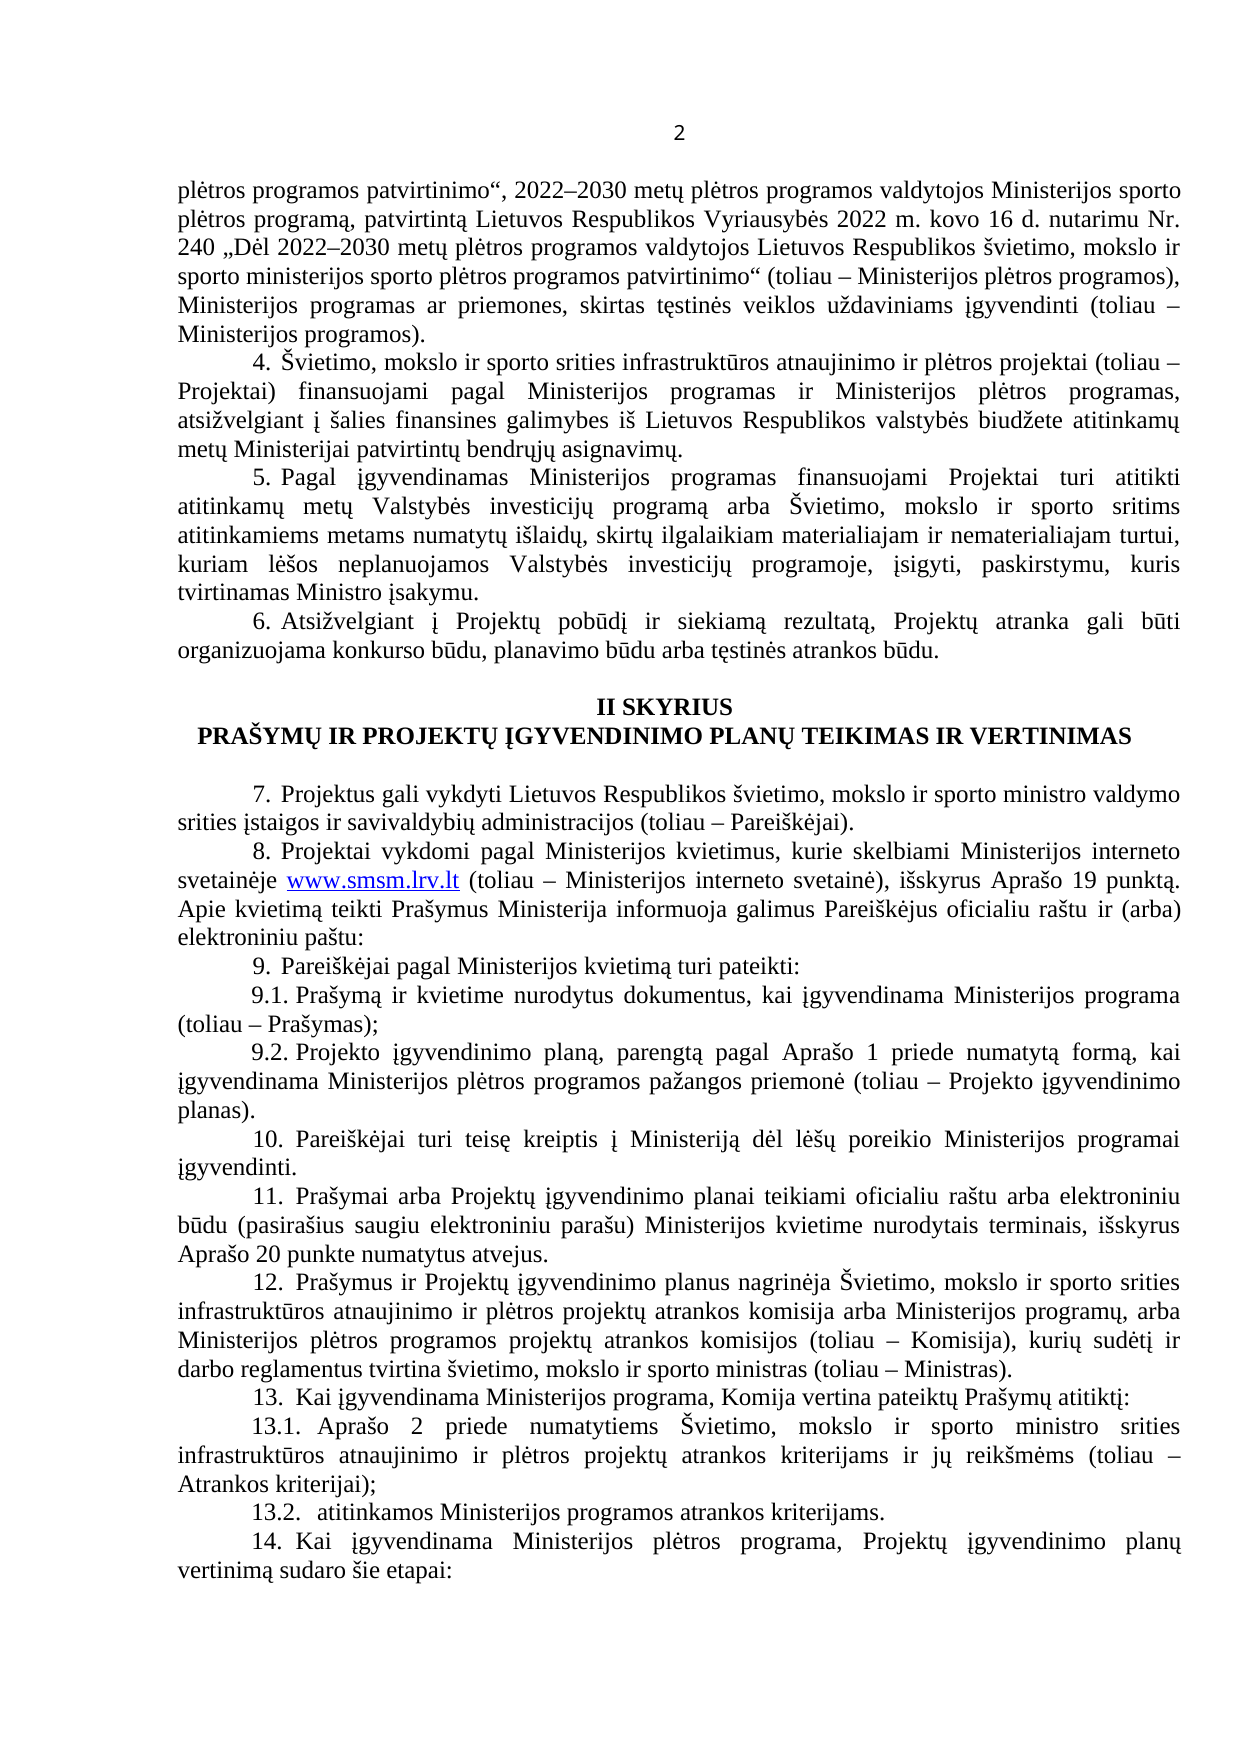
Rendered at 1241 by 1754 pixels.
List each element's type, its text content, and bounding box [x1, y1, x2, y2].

text 9.2. Projekto įgyvendinimo planą, parengtą pagal Aprašo 1 priede numatytą formą, kai įgyvendinama Ministerijos plėtros programos pažangos priemonė (toliau – Projekto įgyvendinimo planas). [177, 1037, 1181, 1124]
text 6. Atsižvelgiant į Projektų pobūdį ir siekiamą rezultatą, Projektų atranka gali būti organizuojama konkurso būdu, planavimo būdu arba tęstinės atrankos būdu. [177, 606, 1181, 664]
text 14. Kai įgyvendinama Ministerijos plėtros programa, Projektų įgyvendinimo planų vertinimą sudaro šie etapai: [177, 1526, 1181, 1584]
text 13.1. Aprašo 2 priede numatytiems Švietimo, mokslo ir sporto ministro srities infrastruktūros atnaujinimo ir plėtros projektų atrankos kriterijams ir jų reikšmėms (toliau – Atrankos kriterijai); [177, 1411, 1181, 1497]
text 8. Projektai vykdomi pagal Ministerijos kvietimus, kurie skelbiami Ministerijos interneto svetainėje www.smsm.lrv.lt (toliau – Ministerijos interneto svetainė), išskyrus Aprašo 19 punktą. Apie kvietimą teikti Prašymus Ministerija informuoja galimus Pareiškėjus oficialiu raštu ir (arba) elektroniniu paštu: [177, 836, 1181, 951]
text 12. Prašymus ir Projektų įgyvendinimo planus nagrinėja Švietimo, mokslo ir sporto srities infrastruktūros atnaujinimo ir plėtros projektų atrankos komisija arba Ministerijos programų, arba Ministerijos plėtros programos projektų atrankos komisijos (toliau – Komisija), kurių sudėtį ir darbo reglamentus tvirtina švietimo, mokslo ir sporto ministras (toliau – Ministras). [177, 1267, 1181, 1382]
text 13. Kai įgyvendinama Ministerijos programa, Komija vertina pateiktų Prašymų atitiktį: [177, 1382, 1181, 1411]
text 10. Pareiškėjai turi teisę kreiptis į Ministeriją dėl lėšų poreikio Ministerijos programai įgyvendinti. [177, 1124, 1181, 1181]
text 11. Prašymai arba Projektų įgyvendinimo planai teikiami oficialiu raštu arba elektroniniu būdu (pasirašius saugiu elektroniniu parašu) Ministerijos kvietime nurodytais terminais, išskyrus Aprašo 20 punkte numatytus atvejus. [177, 1181, 1181, 1267]
text PRAŠYMŲ IR PROJEKTŲ ĮGYVENDINIMO PLANŲ TEIKIMAS IR VERTINIMAS [177, 721, 1158, 750]
text 9. Pareiškėjai pagal Ministerijos kvietimą turi pateikti: [177, 951, 1181, 980]
text 9.1. Prašymą ir kvietime nurodytus dokumentus, kai įgyvendinama Ministerijos programa (toliau – Prašymas); [177, 980, 1181, 1037]
text 13.2. atitinkamos Ministerijos programos atrankos kriterijams. [177, 1497, 1181, 1526]
text 7. Projektus gali vykdyti Lietuvos Respublikos švietimo, mokslo ir sporto ministro valdymo srities įstaigos ir savivaldybių administracijos (toliau – Pareiškėjai). [177, 779, 1181, 836]
text II SKYRIUS [177, 692, 1158, 721]
text 5. Pagal įgyvendinamas Ministerijos programas finansuojami Projektai turi atitikti atitinkamų metų Valstybės investicijų programą arba Švietimo, mokslo ir sporto sritims atitinkamiems metams numatytų išlaidų, skirtų ilgalaikiam materialiajam ir nematerialiajam turtui, kuriam lėšos neplanuojamos Valstybės investicijų programoje, įsigyti, paskirstymu, kuris tvirtinamas Ministro įsakymu. [177, 462, 1181, 606]
text plėtros programos patvirtinimo“, 2022–2030 metų plėtros programos valdytojos Ministerijos sporto plėtros programą, patvirtintą Lietuvos Respublikos Vyriausybės 2022 m. kovo 16 d. nutarimu Nr. 240 „Dėl 2022–2030 metų plėtros programos valdytojos Lietuvos Respublikos švietimo, mokslo ir sporto ministerijos sporto plėtros programos patvirtinimo“ (toliau – Ministerijos plėtros programos), Ministerijos programas ar priemones, skirtas tęstinės veiklos uždaviniams įgyvendinti (toliau – Ministerijos programos). [177, 175, 1181, 347]
text 4. Švietimo, mokslo ir sporto srities infrastruktūros atnaujinimo ir plėtros projektai (toliau – Projektai) finansuojami pagal Ministerijos programas ir Ministerijos plėtros programas, atsižvelgiant į šalies finansines galimybes iš Lietuvos Respublikos valstybės biudžete atitinkamų metų Ministerijai patvirtintų bendrųjų asignavimų. [177, 347, 1181, 462]
